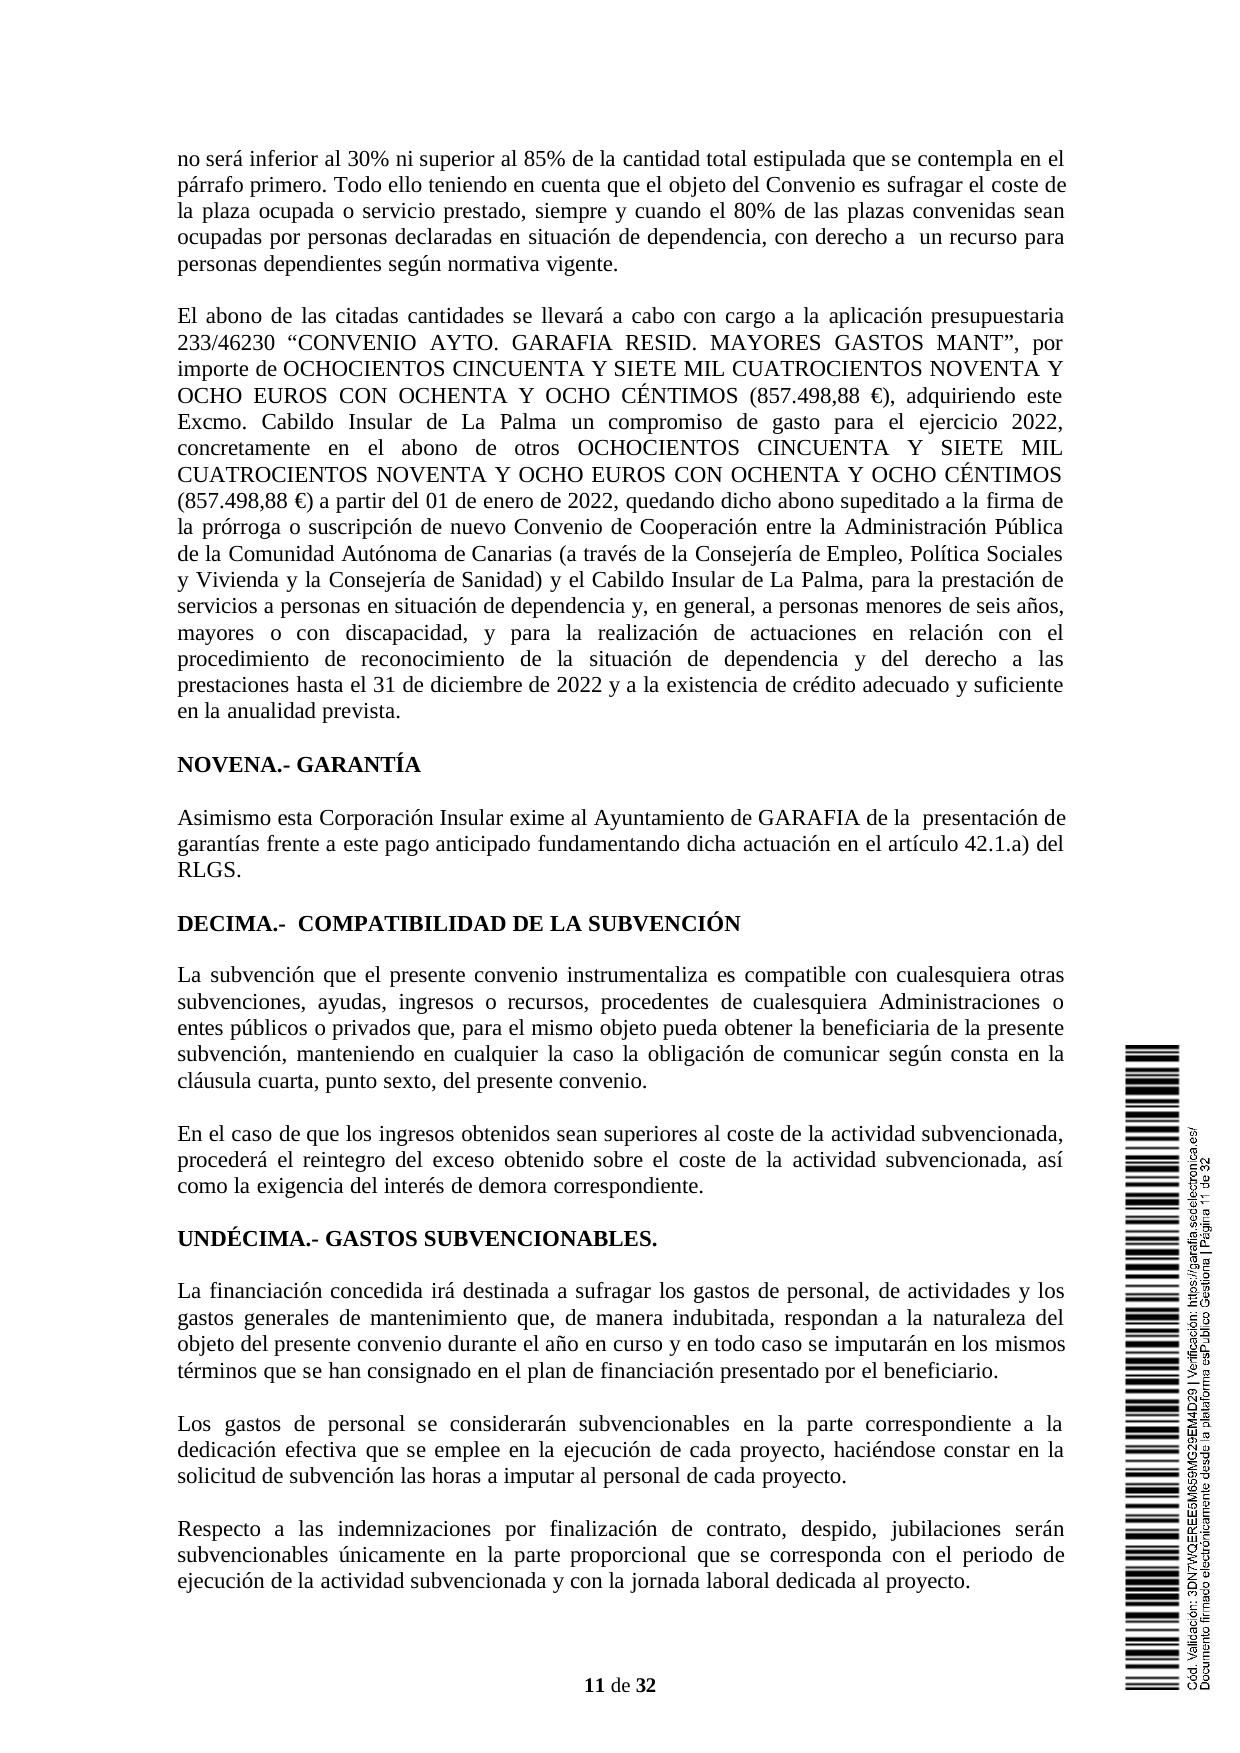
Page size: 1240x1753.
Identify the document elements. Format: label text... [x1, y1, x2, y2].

text UNDÉCIMA.- GASTOS SUBVENCIONABLES. [177, 1227, 682, 1252]
text 1 [584, 1674, 594, 1698]
text la prórroga o suscripción de nuevo Convenio de Cooperación entre la Administración Pública [177, 514, 1088, 540]
text servicios a personas en situación de dependencia y, en general, a personas menores de seis años, [177, 593, 1088, 618]
text cláusula cuarta, punto sexto, del presente convenio. [177, 1068, 1088, 1093]
text NOVENA.- GARANTÍA [177, 752, 446, 777]
text La financiación concedida irá destinada a sufragar los gastos de personal, de actividades y los [177, 1278, 1088, 1304]
text objeto del presente convenio durante el año en curso y en todo caso se imputarán en los mismos [177, 1331, 1088, 1357]
text de la Comunidad Autónoma de Canarias (a través de la Consejería de Empleo, Política Sociales [177, 541, 1088, 566]
text procederá el reintegro del exceso obtenido sobre el coste de la actividad subvencionada, así [177, 1147, 1088, 1172]
text como la exigencia del interés de demora correspondiente. [177, 1173, 1088, 1199]
text importe de OCHOCIENTOS CINCUENTA Y SIETE MIL CUATROCIENTOS NOVENTA Y [177, 357, 1088, 382]
text subvencionables únicamente en la parte proporcional que se corresponda con el periodo de [177, 1542, 1088, 1568]
text términos que se han consignado en el plan de financiación presentado por el beneficiario. [177, 1358, 1088, 1383]
text ocupadas por personas declaradas en situación de dependencia, con derecho a un recurso para [177, 224, 1088, 250]
text dedicación efectiva que se emplee en la ejecución de cada proyecto, haciéndose constar en la [177, 1437, 1087, 1462]
text gastos generales de mantenimiento que, de manera indubitada, respondan a la naturaleza del [177, 1305, 1088, 1330]
text 33/46230 “CONVENIO AYTO. GARAFIA RESID. MAYORES GASTOS MANT”, por [188, 330, 1088, 356]
text párrafo primero. Todo ello teniendo en cuenta que el objeto del Convenio es sufragar el coste de [177, 172, 1088, 197]
text Asimismo esta Corporación Insular exime al Ayuntamiento de GARAFIA de la presentación de [177, 804, 1088, 830]
text personas dependientes según normativa vigente. [177, 251, 1088, 276]
text Respecto a las indemnizaciones por finalización de contrato, despido, jubilaciones serán [177, 1516, 1088, 1541]
text 2 [177, 330, 188, 356]
text concretamente en el abono de otros OCHOCIENTOS CINCUENTA Y SIETE MIL [177, 435, 1088, 461]
text Excmo. Cabildo Insular de La Palma un compromiso de gasto para el ejercicio 2022, [177, 409, 1088, 434]
text Los gastos de personal se considerarán subvencionables en la parte correspondiente a la [177, 1411, 1087, 1436]
text subvenciones, ayudas, ingresos o recursos, procedentes de cualesquiera Administraciones o [177, 989, 1088, 1014]
text ejecución de la actividad subvencionada y con la jornada laboral dedicada al proyecto. [177, 1568, 1088, 1594]
text en la anualidad prevista. [177, 698, 1088, 724]
text mayores o con discapacidad, y para la realización de actuaciones en relación con el [177, 619, 1088, 645]
text entes públicos o privados que, para el mismo objeto pueda obtener la beneficiaria de la presente [177, 1015, 1088, 1040]
text CUATROCIENTOS NOVENTA Y OCHO EUROS CON OCHENTA Y OCHO CÉNTIMOS [177, 462, 1088, 487]
text OCHO EUROS CON OCHENTA Y OCHO CÉNTIMOS (857.498,88 €), adquiriendo este [177, 383, 1088, 408]
text DECIMA.- COMPATIBILIDAD DE LA SUBVENCIÓN [177, 911, 765, 936]
text solicitud de subvención las horas a imputar al personal de cada proyecto. [177, 1463, 1087, 1488]
text RLGS. [177, 857, 1088, 882]
text no será inferior al 30% ni superior al 85% de la cantidad total estipulada que se contempla en el [177, 146, 1088, 171]
text procedimiento de reconocimiento de la situación de dependencia y del derecho a las [177, 646, 1088, 671]
text La subvención que el presente convenio instrumentaliza es compatible con cualesquiera otras [177, 963, 1088, 988]
text El abono de las citadas cantidades se llevará a cabo con cargo a la aplicación presupuestaria [177, 303, 1087, 329]
text y Vivienda y la Consejería de Sanidad) y el Cabildo Insular de La Palma, para la prestación de [177, 567, 1088, 592]
text subvención, manteniendo en cualquier la caso la obligación de comunicar según consta en la [177, 1041, 1088, 1067]
text la plaza ocupada o servicio prestado, siempre y cuando el 80% de las plazas convenidas sean [177, 198, 1088, 224]
text prestaciones hasta el 31 de diciembre de 2022 y a la existencia de crédito adecuado y suficiente [177, 672, 1088, 697]
text 1 de 32 [594, 1674, 681, 1698]
text En el caso de que los ingresos obtenidos sean superiores al coste de la actividad subvencionada, [177, 1121, 1088, 1146]
text garantías frente a este pago anticipado fundamentando dicha actuación en el artículo 42.1.a) del [177, 831, 1088, 856]
text (857.498,88 €) a partir del 01 de enero de 2022, quedando dicho abono supeditado a la firma de [177, 488, 1088, 513]
